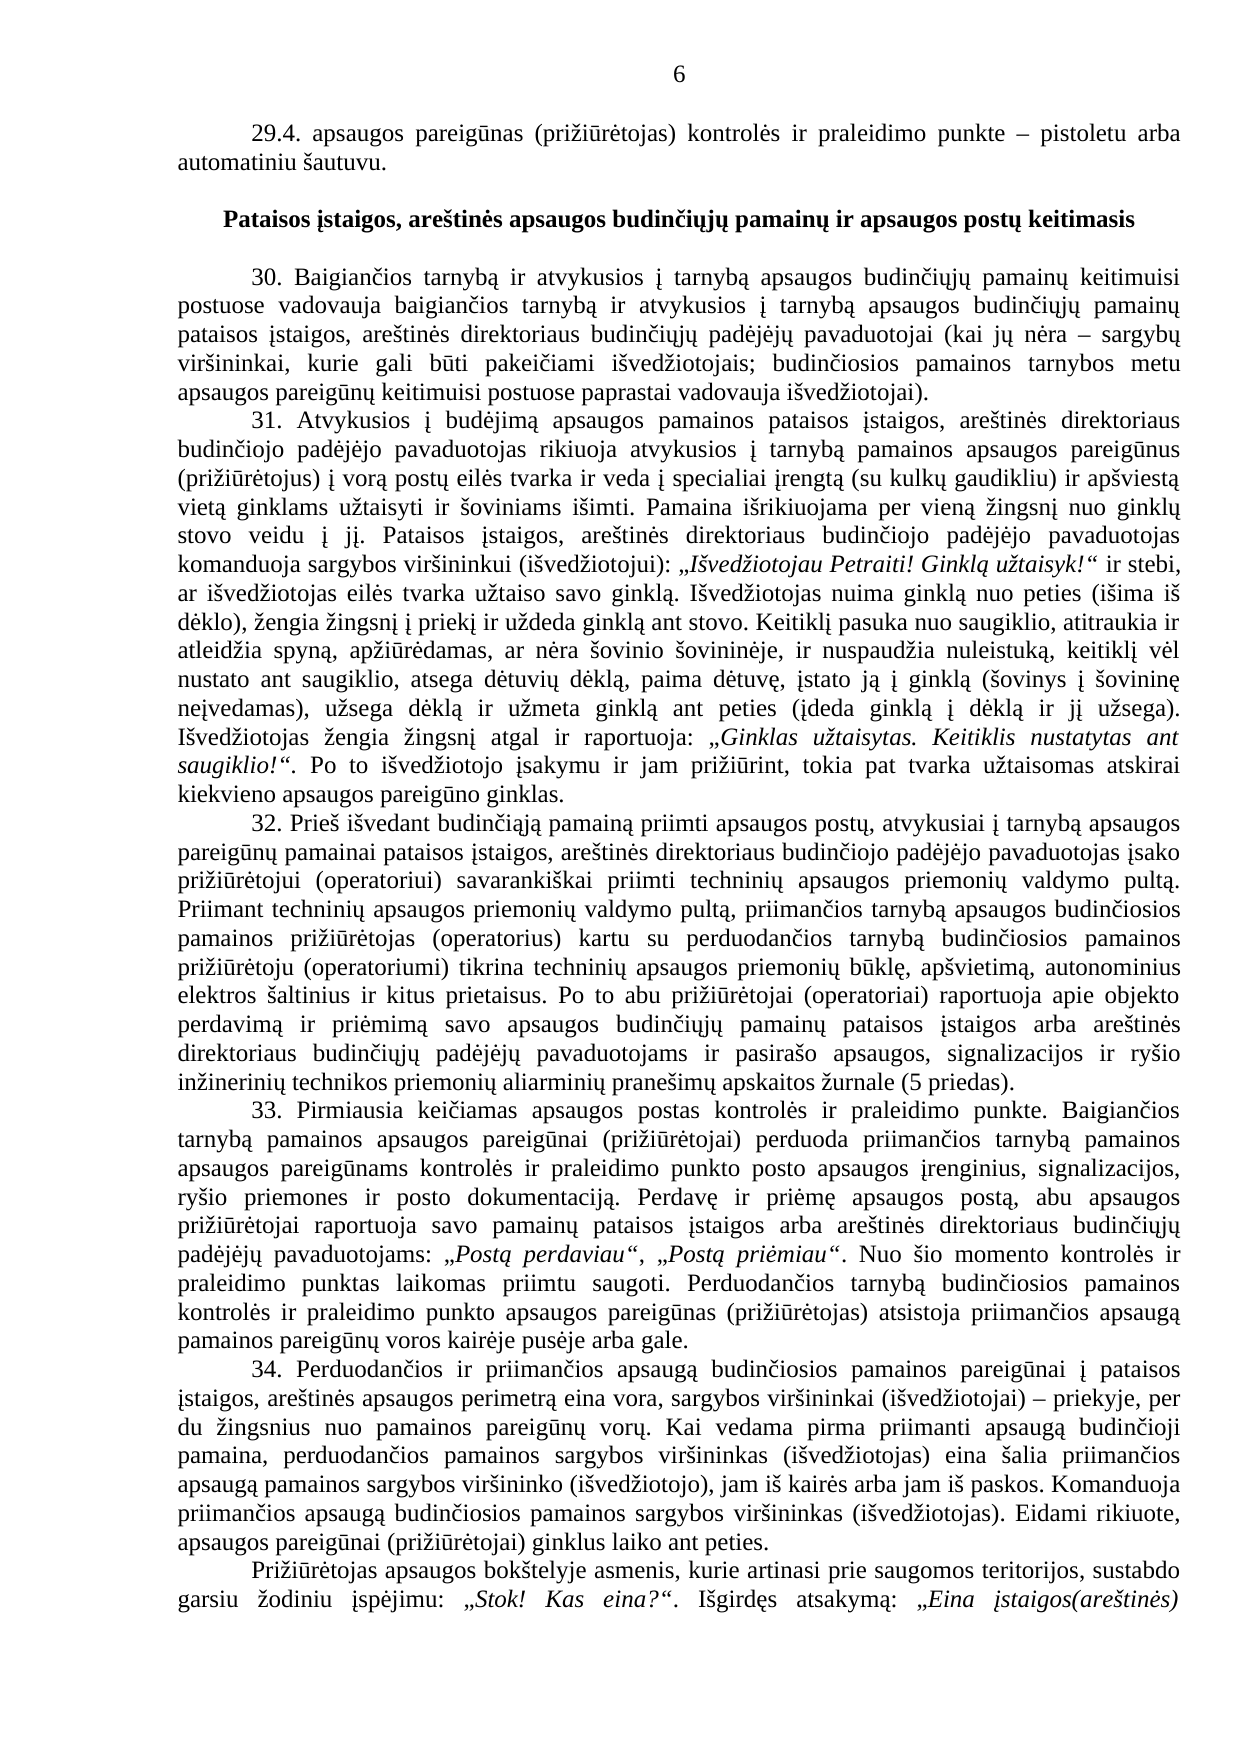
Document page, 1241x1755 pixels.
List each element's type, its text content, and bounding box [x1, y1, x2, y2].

text 34. Perduodančios ir priimančios apsaugą budinčiosios pamainos pareigūnai į pataisos įstaigos, areštinės apsaugos perimetrą eina vora, sargybos viršininkai (išvedžiotojai) – priekyje, per du žingsnius nuo pamainos pareigūnų vorų. Kai vedama pirma priimanti apsaugą budinčioji pamaina, perduodančios pamainos sargybos viršininkas (išvedžiotojas) eina šalia priimančios apsaugą pamainos sargybos viršininko (išvedžiotojo), jam iš kairės arba jam iš paskos. Komanduoja priimančios apsaugą budinčiosios pamainos sargybos viršininkas (išvedžiotojas). Eidami rikiuote, apsaugos pareigūnai (prižiūrėtojai) ginklus laiko ant peties. [177, 1354, 1181, 1556]
text 30. Baigiančios tarnybą ir atvykusios į tarnybą apsaugos budinčiųjų pamainų keitimuisi postuose vadovauja baigiančios tarnybą ir atvykusios į tarnybą apsaugos budinčiųjų pamainų pataisos įstaigos, areštinės direktoriaus budinčiųjų padėjėjų pavaduotojai (kai jų nėra – sargybų viršininkai, kurie gali būti pakeičiami išvedžiotojais; budinčiosios pamainos tarnybos metu apsaugos pareigūnų keitimuisi postuose paprastai vadovauja išvedžiotojai). [177, 262, 1181, 406]
text Pataisos įstaigos, areštinės apsaugos budinčiųjų pamainų ir apsaugos postų keitimasis [177, 204, 1181, 233]
text 33. Pirmiausia keičiamas apsaugos postas kontrolės ir praleidimo punkte. Baigiančios tarnybą pamainos apsaugos pareigūnai (prižiūrėtojai) perduoda priimančios tarnybą pamainos apsaugos pareigūnams kontrolės ir praleidimo punkto posto apsaugos įrenginius, signalizacijos, ryšio priemones ir posto dokumentaciją. Perdavę ir priėmę apsaugos postą, abu apsaugos prižiūrėtojai raportuoja savo pamainų pataisos įstaigos arba areštinės direktoriaus budinčiųjų padėjėjų pavaduotojams: „Postą perdaviau“, „Postą priėmiau“. Nuo šio momento kontrolės ir praleidimo punktas laikomas priimtu saugoti. Perduodančios tarnybą budinčiosios pamainos kontrolės ir praleidimo punkto apsaugos pareigūnas (prižiūrėtojas) atsistoja priimančios apsaugą pamainos pareigūnų voros kairėje pusėje arba gale. [177, 1096, 1181, 1354]
text 29.4. apsaugos pareigūnas (prižiūrėtojas) kontrolės ir praleidimo punkte – pistoletu arba automatiniu šautuvu. [177, 118, 1181, 176]
text Prižiūrėtojas apsaugos bokštelyje asmenis, kurie artinasi prie saugomos teritorijos, sustabdo garsiu žodiniu įspėjimu: „Stok! Kas eina?“. Išgirdęs atsakymą: „Eina įstaigos(areštinės) [177, 1556, 1181, 1613]
text 31. Atvykusios į budėjimą apsaugos pamainos pataisos įstaigos, areštinės direktoriaus budinčiojo padėjėjo pavaduotojas rikiuoja atvykusios į tarnybą pamainos apsaugos pareigūnus (prižiūrėtojus) į vorą postų eilės tvarka ir veda į specialiai įrengtą (su kulkų gaudikliu) ir apšviestą vietą ginklams užtaisyti ir šoviniams išimti. Pamaina išrikiuojama per vieną žingsnį nuo ginklų stovo veidu į jį. Pataisos įstaigos, areštinės direktoriaus budinčiojo padėjėjo pavaduotojas komanduoja sargybos viršininkui (išvedžiotojui): „Išvedžiotojau Petraiti! Ginklą užtaisyk!“ ir stebi, ar išvedžiotojas eilės tvarka užtaiso savo ginklą. Išvedžiotojas nuima ginklą nuo peties (išima iš dėklo), žengia žingsnį į priekį ir uždeda ginklą ant stovo. Keitiklį pasuka nuo saugiklio, atitraukia ir atleidžia spyną, apžiūrėdamas, ar nėra šovinio šovininėje, ir nuspaudžia nuleistuką, keitiklį vėl nustato ant saugiklio, atsega dėtuvių dėklą, paima dėtuvę, įstato ją į ginklą (šovinys į šovininę neįvedamas), užsega dėklą ir užmeta ginklą ant peties (įdeda ginklą į dėklą ir jį užsega). Išvedžiotojas žengia žingsnį atgal ir raportuoja: „Ginklas užtaisytas. Keitiklis nustatytas ant saugiklio!“. Po to išvedžiotojo įsakymu ir jam prižiūrint, tokia pat tvarka užtaisomas atskirai kiekvieno apsaugos pareigūno ginklas. [177, 406, 1181, 808]
text 32. Prieš išvedant budinčiąją pamainą priimti apsaugos postų, atvykusiai į tarnybą apsaugos pareigūnų pamainai pataisos įstaigos, areštinės direktoriaus budinčiojo padėjėjo pavaduotojas įsako prižiūrėtojui (operatoriui) savarankiškai priimti techninių apsaugos priemonių valdymo pultą. Priimant techninių apsaugos priemonių valdymo pultą, priimančios tarnybą apsaugos budinčiosios pamainos prižiūrėtojas (operatorius) kartu su perduodančios tarnybą budinčiosios pamainos prižiūrėtoju (operatoriumi) tikrina techninių apsaugos priemonių būklę, apšvietimą, autonominius elektros šaltinius ir kitus prietaisus. Po to abu prižiūrėtojai (operatoriai) raportuoja apie objekto perdavimą ir priėmimą savo apsaugos budinčiųjų pamainų pataisos įstaigos arba areštinės direktoriaus budinčiųjų padėjėjų pavaduotojams ir pasirašo apsaugos, signalizacijos ir ryšio inžinerinių technikos priemonių aliarminių pranešimų apskaitos žurnale (5 priedas). [177, 808, 1181, 1096]
